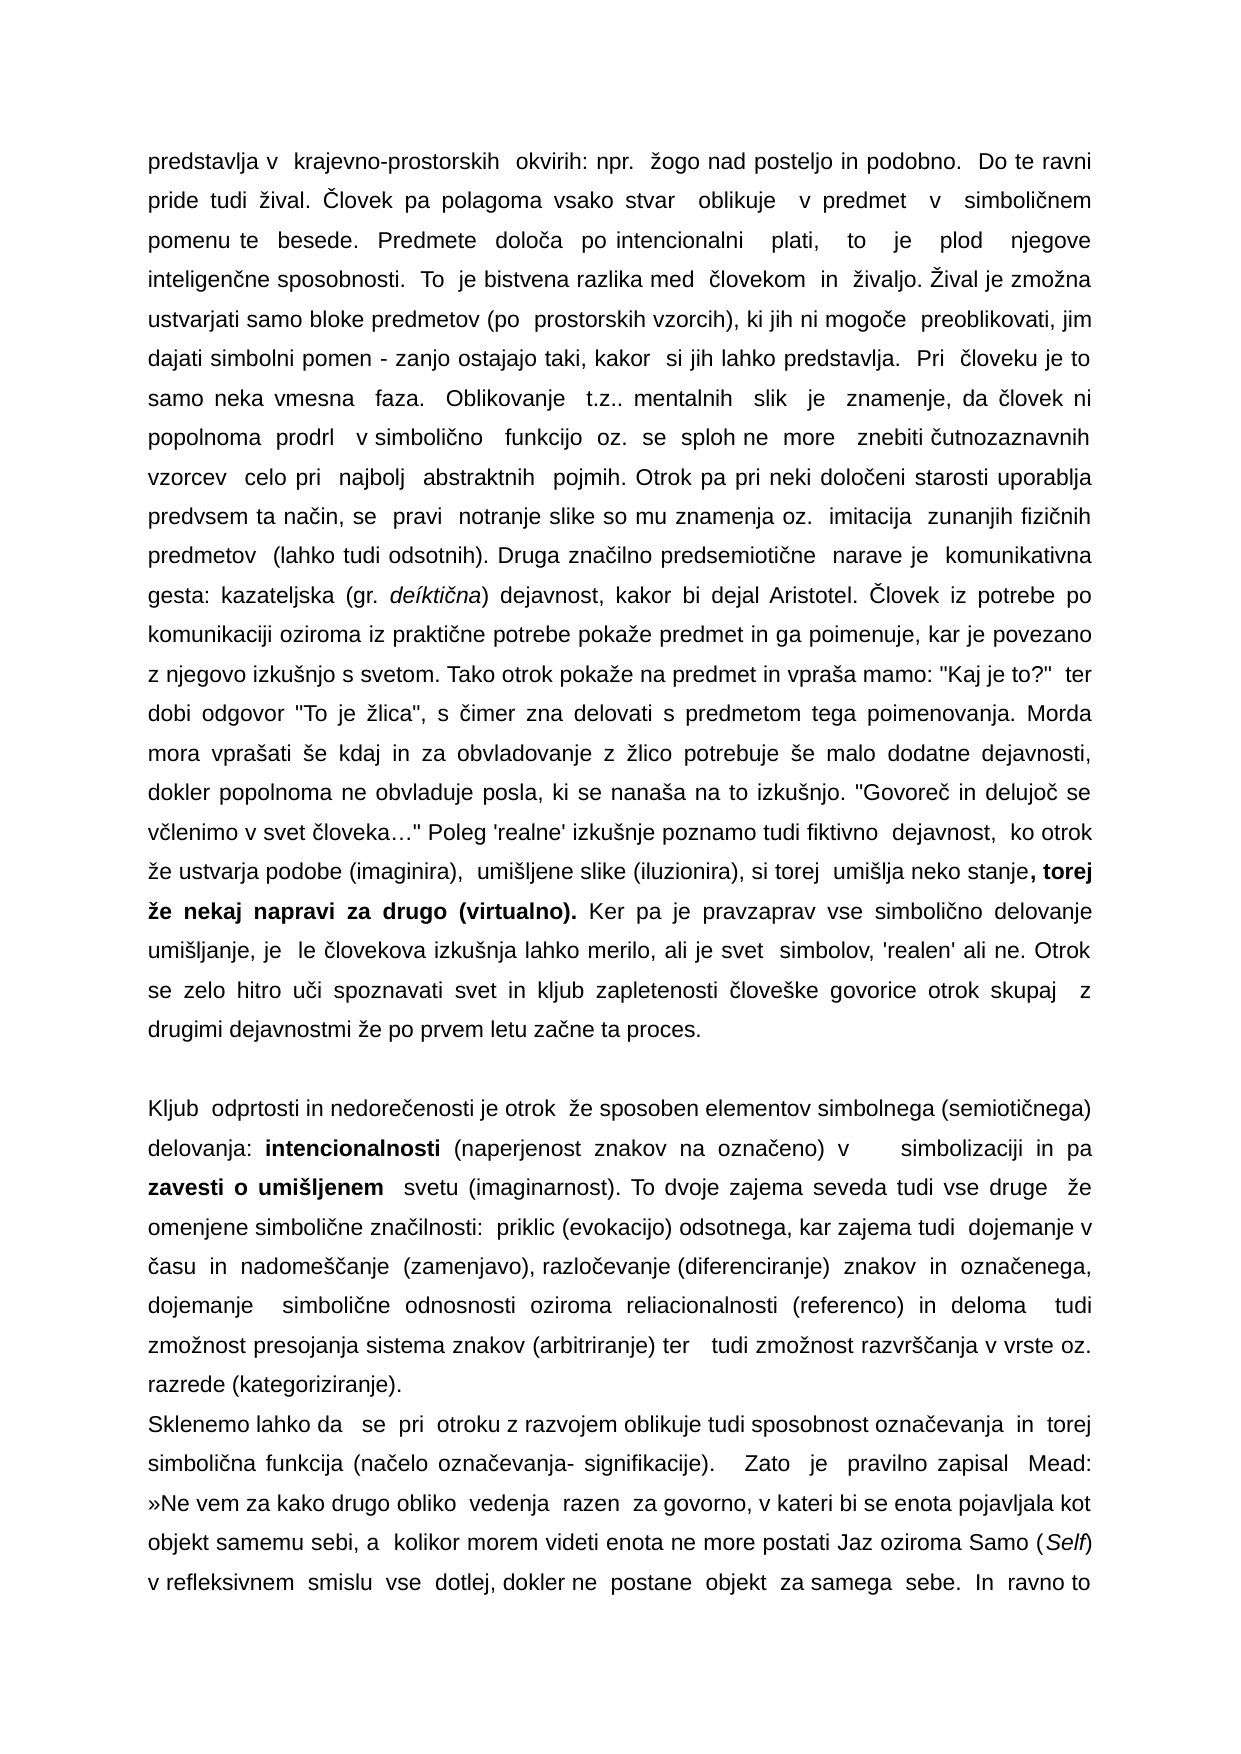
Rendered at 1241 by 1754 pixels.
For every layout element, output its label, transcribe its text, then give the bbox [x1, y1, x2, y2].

text predstavlja v krajevno-prostorskih okvirih: npr. žogo nad posteljo in podobno. Do te ravni pride tudi žival. Človek pa polagoma vsako stvar oblikuje v predmet v simboličnem pomenu te besede. Predmete določa po intencionalni plati, to je plod njegove inteligenčne sposobnosti. To je bistvena razlika med človekom in živaljo. Žival je zmožna ustvarjati samo bloke predmetov (po prostorskih vzorcih), ki jih ni mogoče preoblikovati, jim dajati simbolni pomen - zanjo ostajajo taki, kakor si jih lahko predstavlja. Pri človeku je to samo neka vmesna faza. Oblikovanje t.z.. mentalnih slik je znamenje, da človek ni popolnoma prodrl v simbolično funkcijo oz. se sploh ne more znebiti čutnozaznavnih vzorcev celo pri najbolj abstraktnih pojmih. Otrok pa pri neki določeni starosti uporablja predvsem ta način, se pravi notranje slike so mu znamenja oz. imitacija zunanjih fizičnih predmetov (lahko tudi odsotnih). Druga značilno predsemiotične narave je komunikativna gesta: kazateljska (gr. deíktična) dejavnost, kakor bi dejal Aristotel. Človek iz potrebe po komunikaciji oziroma iz praktične potrebe pokaže predmet in ga poimenuje, kar je povezano z njegovo izkušnjo s svetom. Tako otrok pokaže na predmet in vpraša mamo: "Kaj je to?" ter dobi odgovor "To je žlica", s čimer zna delovati s predmetom tega poimenovanja. Morda mora vprašati še kdaj in za obvladovanje z žlico potrebuje še malo dodatne dejavnosti, dokler popolnoma ne obvladuje posla, ki se nanaša na to izkušnjo. "Govoreč in delujoč se včlenimo v svet človeka…" Poleg 'realne' izkušnje poznamo tudi fiktivno dejavnost, ko otrok že ustvarja podobe (imaginira), umišljene slike (iluzionira), si torej umišlja neko stanje, torej že nekaj napravi za drugo (virtualno). Ker pa je pravzaprav vse simbolično delovanje umišljanje, je le človekova izkušnja lahko merilo, ali je svet simbolov, 'realen' ali ne. Otrok se zelo hitro uči spoznavati svet in kljub zapletenosti človeške govorice otrok skupaj z drugimi dejavnostmi že po prvem letu začne ta proces. [148, 148, 1093, 1042]
text Kljub odprtosti in nedorečenosti je otrok že sposoben elementov simbolnega (semiotičnega) delovanja: intencionalnosti (naperjenost znakov na označeno) v simbolizaciji in pa zavesti o umišljenem svetu (imaginarnost). To dvoje zajema seveda tudi vse druge že omenjene simbolične značilnosti: priklic (evokacijo) odsotnega, kar zajema tudi dojemanje v času in nadomeščanje (zamenjavo), razločevanje (diferenciranje) znakov in označenega, dojemanje simbolične odnosnosti oziroma reliacionalnosti (referenco) in deloma tudi zmožnost presojanja sistema znakov (arbitriranje) ter tudi zmožnost razvrščanja v vrste oz. razrede (kategoriziranje). [148, 1095, 1093, 1398]
text Sklenemo lahko da se pri otroku z razvojem oblikuje tudi sposobnost označevanja in torej simbolična funkcija (načelo označevanja- signifikacije). Zato je pravilno zapisal Mead: »Ne vem za kako drugo obliko vedenja razen za govorno, v kateri bi se enota pojavljala kot objekt samemu sebi, a kolikor morem videti enota ne more postati Jaz oziroma Samo (Self) v refleksivnem smislu vse dotlej, dokler ne postane objekt za samega sebe. In ravno to [148, 1411, 1093, 1595]
